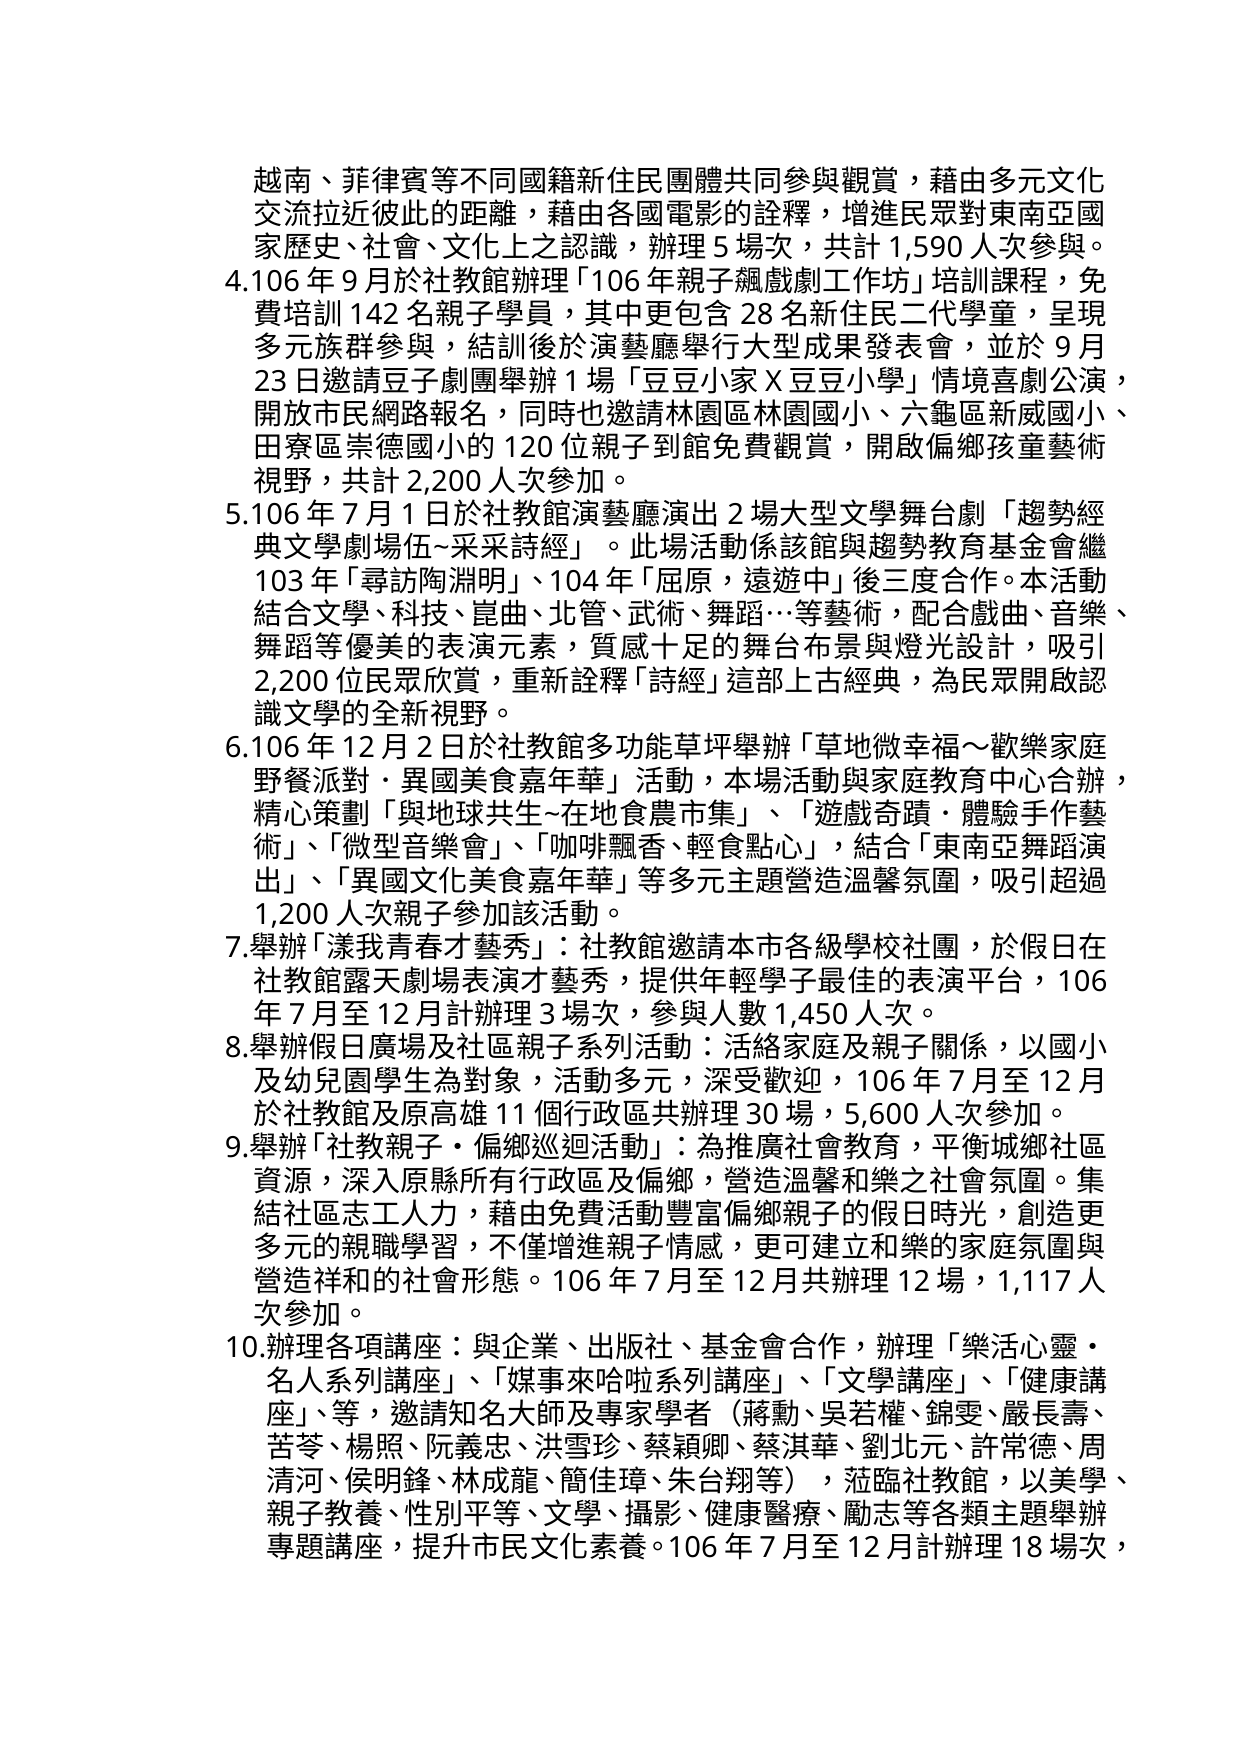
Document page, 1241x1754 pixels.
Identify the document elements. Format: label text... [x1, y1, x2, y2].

text 7.舉辦「漾我青春才藝秀」：社教館邀請本市各級學校社團，於假日在社教館露天劇場表演才藝秀，提供年輕學子最佳的表演平台，106年7月至12月計辦理3場次，參與人數1,450人次。 [224, 931, 1107, 1031]
text 10.辦理各項講座：與企業、出版社、基金會合作，辦理「樂活心靈‧名人系列講座」、「媒事來哈啦系列講座」、「文學講座」、「健康講座」、等，邀請知名大師及專家學者（蔣勳、吳若權、錦雯、嚴長壽、苦苓、楊照、阮義忠、洪雪珍、蔡穎卿、蔡淇華、劉北元、許常德、周清河、侯明鋒、林成龍、簡佳璋、朱台翔等），蒞臨社教館，以美學、親子教養、性別平等、文學、攝影、健康醫療、勵志等各類主題舉辦專題講座，提升市民文化素養。106年7月至12月計辦理18場次，6,105人次參與。 [224, 1331, 1107, 1564]
text 5.106年7月1日於社教館演藝廳演出2場大型文學舞台劇「趨勢經典文學劇場伍~采采詩經」。此場活動係該館與趨勢教育基金會繼103年「尋訪陶淵明」、104年「屈原，遠遊中」後三度合作。本活動結合文學、科技、崑曲、北管、武術、舞蹈…等藝術，配合戲曲、音樂、舞蹈等優美的表演元素，質感十足的舞台布景與燈光設計，吸引2,200位民眾欣賞，重新詮釋「詩經」這部上古經典，為民眾開啟認識文學的全新視野。 [224, 498, 1107, 731]
text 6.106年12月2日於社教館多功能草坪舉辦「草地微幸福～歡樂家庭野餐派對．異國美食嘉年華」活動，本場活動與家庭教育中心合辦，精心策劃「與地球共生~在地食農市集」、「遊戲奇蹟．體驗手作藝術」、「微型音樂會」、「咖啡飄香、輕食點心」，結合「東南亞舞蹈演出」、「異國文化美食嘉年華」等多元主題營造溫馨氛圍，吸引超過1,200人次親子參加該活動。 [224, 731, 1107, 931]
text 9.舉辦「社教親子‧偏鄉巡迴活動」：為推廣社會教育，平衡城鄉社區資源，深入原縣所有行政區及偏鄉，營造溫馨和樂之社會氛圍。集結社區志工人力，藉由免費活動豐富偏鄉親子的假日時光，創造更多元的親職學習，不僅增進親子情感，更可建立和樂的家庭氛圍與營造祥和的社會形態。106年7月至12月共辦理12場，1,117人次參加。 [224, 1131, 1107, 1331]
text 8.舉辦假日廣場及社區親子系列活動：活絡家庭及親子關係，以國小及幼兒園學生為對象，活動多元，深受歡迎，106年7月至12月於社教館及原高雄11個行政區共辦理30場，5,600人次參加。 [224, 1031, 1107, 1131]
text 4.106年9月於社教館辦理「106年親子飆戲劇工作坊」培訓課程，免費培訓142名親子學員，其中更包含28名新住民二代學童，呈現多元族群參與，結訓後於演藝廳舉行大型成果發表會，並於9月23日邀請豆子劇團舉辦1場「豆豆小家X豆豆小學」情境喜劇公演，開放市民網路報名，同時也邀請林園區林園國小、六龜區新威國小、田寮區崇德國小的120位親子到館免費觀賞，開啟偏鄉孩童藝術視野，共計2,200人次參加。 [224, 264, 1107, 498]
text 3.106年9月3日至10月1日每週日14：30假於社教館辦理「遠近之間-東南亞影展」，播映一系列東南亞國家影片，精選印度、馬來西亞、泰國、越南及新加坡等國家電影播映。開幕首場活動邀請印尼新住民親子獻唱印尼歌謠及越南傳統舞蹈表演，並邀請泰國、印尼、越南、菲律賓等不同國籍新住民團體共同參與觀賞，藉由多元文化交流拉近彼此的距離，藉由各國電影的詮釋，增進民眾對東南亞國家歷史、社會、文化上之認識，辦理5場次，共計1,590人次參與。 [224, 164, 1107, 264]
